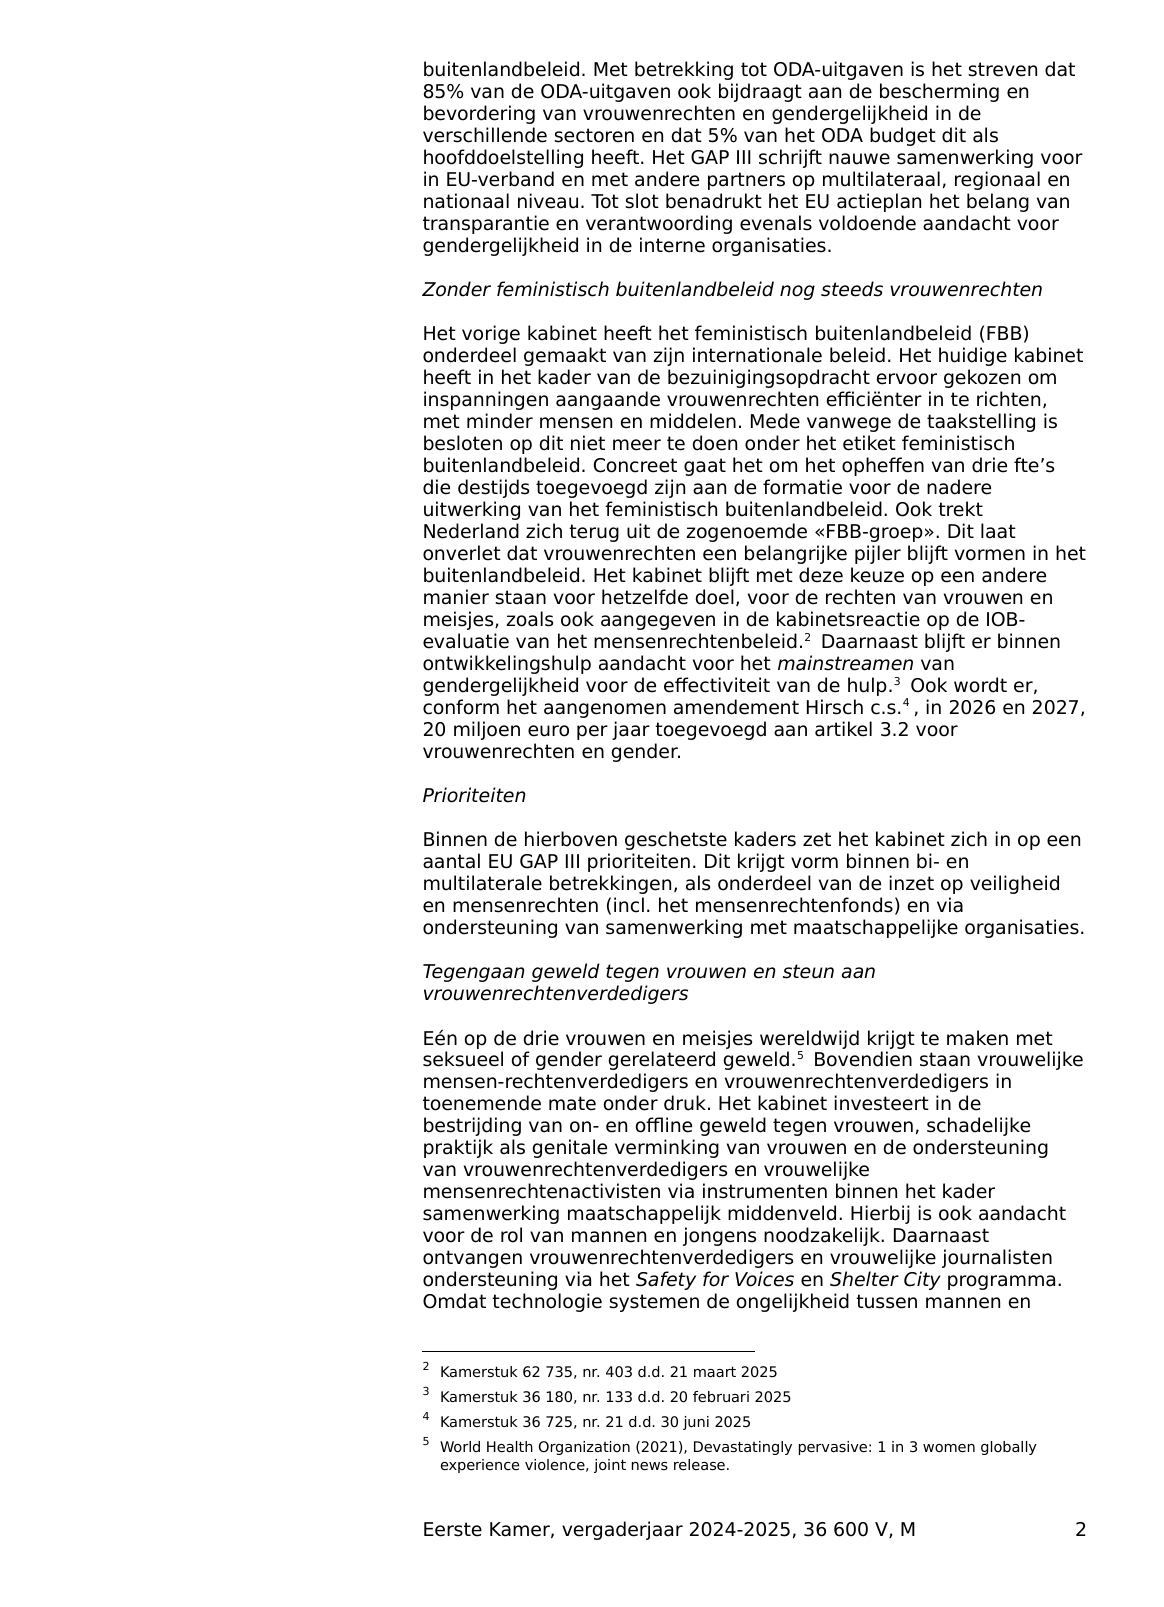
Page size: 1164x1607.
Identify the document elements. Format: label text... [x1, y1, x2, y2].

text Kamerstuk 62 735, nr. 403 d.d. 21 maart 2025 [422, 1360, 1087, 1382]
subtitle Tegengaan geweld tegen vrouwen en steun aan vrouwenrechtenverdedigers [422, 961, 1087, 1005]
text Het vorige kabinet heeft het feministisch buitenlandbeleid (FBB) onderdeel gemaakt van zijn internationale beleid. Het huidige kabinet heeft in het kader van de bezuinigingsopdracht ervoor gekozen om inspanningen aangaande vrouwenrechten efficiënter in te richten, met minder mensen en middelen. Mede vanwege de taakstelling is besloten op dit niet meer te doen onder het etiket feministisch buitenlandbeleid. Concreet gaat het om het opheffen van drie fte’s die destijds toegevoegd zijn aan de formatie voor de nadere uitwerking van het feministisch buitenlandbeleid. Ook trekt Nederland zich terug uit de zogenoemde «FBB-groep». Dit laat onverlet dat vrouwenrechten een belangrijke pijler blijft vormen in het buitenlandbeleid. Het kabinet blijft met deze keuze op een andere manier staan voor hetzelfde doel, voor de rechten van vrouwen en meisjes, zoals ook aangegeven in de kabinetsreactie op de IOB-evaluatie van het mensenrechtenbeleid. Daarnaast blijft er binnen ontwikkelingshulp aandacht voor het mainstreamen van gendergelijkheid voor de effectiviteit van de hulp. Ook wordt er, conform het aangenomen amendement Hirsch c.s., in 2026 en 2027, 20 miljoen euro per jaar toegevoegd aan artikel 3.2 voor vrouwenrechten en gender. [422, 323, 1087, 763]
text World Health Organization (2021), Devastatingly pervasive: 1 in 3 women globally experience violence, joint news release. [422, 1435, 1087, 1474]
text Kamerstuk 36 725, nr. 21 d.d. 30 juni 2025 [422, 1410, 1087, 1432]
text Kamerstuk 36 180, nr. 133 d.d. 20 februari 2025 [422, 1385, 1087, 1407]
subtitle Zonder feministisch buitenlandbeleid nog steeds vrouwenrechten [422, 279, 1087, 301]
text Eén op de drie vrouwen en meisjes wereldwijd krijgt te maken met seksueel of gender gerelateerd geweld. Bovendien staan vrouwelijke mensen-rechtenverdedigers en vrouwenrechtenverdedigers in toenemende mate onder druk. Het kabinet investeert in de bestrijding van on- en offline geweld tegen vrouwen, schadelijke praktijk als genitale verminking van vrouwen en de ondersteuning van vrouwenrechtenverdedigers en vrouwelijke mensenrechtenactivisten via instrumenten binnen het kader samenwerking maatschappelijk middenveld. Hierbij is ook aandacht voor de rol van mannen en jongens noodzakelijk. Daarnaast ontvangen vrouwenrechtenverdedigers en vrouwelijke journalisten ondersteuning via het Safety for Voices en Shelter City programma. Omdat technologie systemen de ongelijkheid tussen mannen en [422, 1027, 1087, 1313]
subtitle Prioriteiten [422, 785, 1087, 807]
text Binnen de hierboven geschetste kaders zet het kabinet zich in op een aantal EU GAP III prioriteiten. Dit krijgt vorm binnen bi- en multilaterale betrekkingen, als onderdeel van de inzet op veiligheid en mensenrechten (incl. het mensenrechtenfonds) en via ondersteuning van samenwerking met maatschappelijke organisaties. [422, 829, 1087, 939]
text buitenlandbeleid. Met betrekking tot ODA-uitgaven is het streven dat 85% van de ODA-uitgaven ook bijdraagt aan de bescherming en bevordering van vrouwenrechten en gendergelijkheid in de verschillende sectoren en dat 5% van het ODA budget dit als hoofddoelstelling heeft. Het GAP III schrijft nauwe samenwerking voor in EU-verband en met andere partners op multilateraal, regionaal en nationaal niveau. Tot slot benadrukt het EU actieplan het belang van transparantie en verantwoording evenals voldoende aandacht voor gendergelijkheid in de interne organisaties. [422, 59, 1087, 257]
